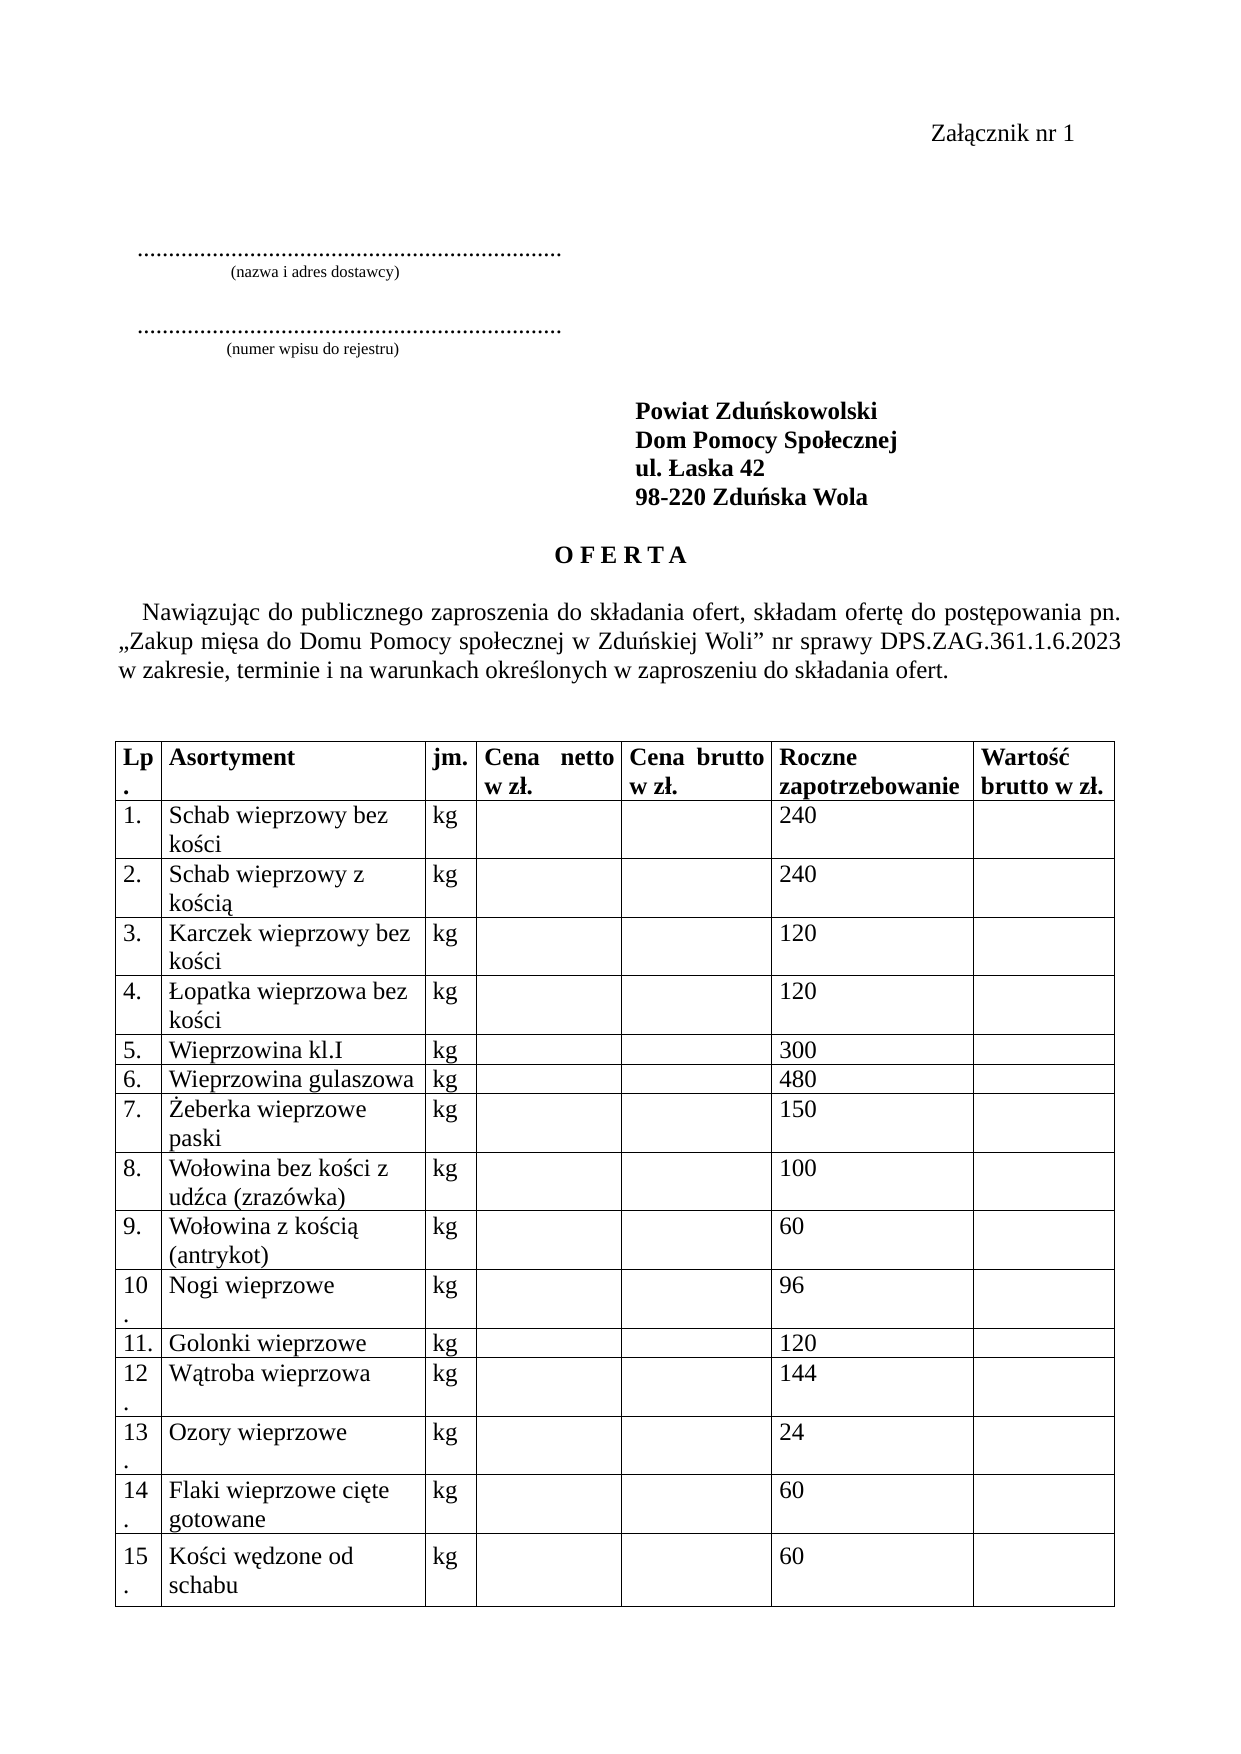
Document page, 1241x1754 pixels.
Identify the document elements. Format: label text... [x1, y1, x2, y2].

table_cell [477, 976, 621, 1034]
table_cell [622, 976, 771, 1034]
table_cell [477, 1153, 621, 1210]
table_cell [477, 1534, 621, 1606]
table_cell 3. [116, 918, 161, 975]
table_cell 60 [772, 1475, 973, 1533]
table_cell 11. [116, 1329, 161, 1357]
table_cell Flaki wieprzowe cięte gotowane [162, 1475, 425, 1533]
table_cell kg [426, 1475, 476, 1533]
table_cell [974, 1094, 1114, 1152]
table_cell [622, 1475, 771, 1533]
text Nawiązując do publicznego zaproszenia do składania ofert, składam ofertę do postępowania pn. „Zakup mięsa do Domu Pomocy społecznej w Zduńskiej Woli” nr sprawy DPS.ZAG.361.1.6.2023 w zakresie, terminie i na warunkach określonych w zaproszeniu do składania ofert. [118, 597, 1122, 683]
table_cell Wątroba wieprzowa [162, 1358, 425, 1416]
table_cell kg [426, 1534, 476, 1606]
table_cell [622, 801, 771, 858]
table_cell 150 [772, 1094, 973, 1152]
table_cell [622, 918, 771, 975]
table_cell [622, 1035, 771, 1063]
table_cell [974, 1417, 1114, 1474]
table_cell [622, 1329, 771, 1357]
table_cell [974, 1035, 1114, 1063]
table_cell [974, 1270, 1114, 1327]
table_header Asortyment [162, 742, 425, 799]
table_cell kg [426, 859, 476, 917]
table_header jm. [426, 742, 476, 799]
table_cell Kości wędzone od schabu [162, 1534, 425, 1606]
table_cell kg [426, 1065, 476, 1093]
table_cell [974, 859, 1114, 917]
table_cell kg [426, 918, 476, 975]
table_cell [974, 976, 1114, 1034]
text O F E R T A [118, 540, 1122, 568]
table_cell 4. [116, 976, 161, 1034]
table_cell kg [426, 1211, 476, 1269]
table_cell 6. [116, 1065, 161, 1093]
table_cell kg [426, 1035, 476, 1063]
table_cell [477, 1094, 621, 1152]
table_cell 13. [116, 1417, 161, 1474]
table_cell [622, 1270, 771, 1327]
text ul. Łaska 42 [118, 453, 1122, 482]
table_cell Nogi wieprzowe [162, 1270, 425, 1327]
text 98-220 Zduńska Wola [118, 482, 1122, 511]
table_cell Wieprzowina gulaszowa [162, 1065, 425, 1093]
table_cell [622, 1153, 771, 1210]
table_cell 100 [772, 1153, 973, 1210]
table_cell 2. [116, 859, 161, 917]
table_cell Wołowina bez kości z udźca (zrazówka) [162, 1153, 425, 1210]
table_cell 240 [772, 859, 973, 917]
table_cell [974, 801, 1114, 858]
table_cell kg [426, 1329, 476, 1357]
table_cell 9. [116, 1211, 161, 1269]
table_cell Wołowina z kością (antrykot) [162, 1211, 425, 1269]
table_header Cena netto w zł. [477, 742, 621, 799]
table_cell 60 [772, 1534, 973, 1606]
table_cell 12. [116, 1358, 161, 1416]
text Powiat Zduńskowolski [118, 396, 1122, 425]
table_cell 10. [116, 1270, 161, 1327]
table_cell [622, 1358, 771, 1416]
table_cell Schab wieprzowy bez kości [162, 801, 425, 858]
table_cell kg [426, 1417, 476, 1474]
table_cell 120 [772, 918, 973, 975]
table_cell [974, 918, 1114, 975]
table_cell kg [426, 801, 476, 858]
table_cell kg [426, 1270, 476, 1327]
table_cell 8. [116, 1153, 161, 1210]
table_cell [477, 918, 621, 975]
table_cell Ozory wieprzowe [162, 1417, 425, 1474]
table_cell Golonki wieprzowe [162, 1329, 425, 1357]
table_header Roczne zapotrzebowanie [772, 742, 973, 799]
table_cell 7. [116, 1094, 161, 1152]
table_cell [477, 1329, 621, 1357]
table_cell 120 [772, 976, 973, 1034]
text (nazwa i adres dostawcy) [118, 262, 1122, 281]
table_cell [622, 1211, 771, 1269]
table_header Wartość brutto w zł. [974, 742, 1114, 799]
table_cell [477, 1211, 621, 1269]
table_cell 240 [772, 801, 973, 858]
table_cell Schab wieprzowy z kością [162, 859, 425, 917]
table_cell 120 [772, 1329, 973, 1357]
table_cell 96 [772, 1270, 973, 1327]
table_cell [477, 801, 621, 858]
table_header Lp. [116, 742, 161, 799]
table_cell [477, 1270, 621, 1327]
table_cell [477, 859, 621, 917]
table_cell [974, 1211, 1114, 1269]
text .................................................................... [118, 310, 1122, 338]
table_cell [622, 1094, 771, 1152]
table_cell [622, 1534, 771, 1606]
table_cell [622, 859, 771, 917]
text Dom Pomocy Społecznej [118, 425, 1122, 453]
table_cell 1. [116, 801, 161, 858]
table_cell kg [426, 1094, 476, 1152]
table_cell Wieprzowina kl.I [162, 1035, 425, 1063]
table_cell [974, 1358, 1114, 1416]
table_cell 60 [772, 1211, 973, 1269]
table_cell kg [426, 1358, 476, 1416]
table_cell 15. [116, 1534, 161, 1606]
table_cell [974, 1534, 1114, 1606]
table_cell 24 [772, 1417, 973, 1474]
table_cell [477, 1065, 621, 1093]
table_cell [974, 1329, 1114, 1357]
table_cell [974, 1065, 1114, 1093]
table_cell 300 [772, 1035, 973, 1063]
table_cell [622, 1065, 771, 1093]
table_cell 14. [116, 1475, 161, 1533]
table_cell Łopatka wieprzowa bez kości [162, 976, 425, 1034]
table_header Cena brutto w zł. [622, 742, 771, 799]
table_cell 5. [116, 1035, 161, 1063]
text (numer wpisu do rejestru) [118, 338, 1122, 358]
table_cell [477, 1035, 621, 1063]
table_cell kg [426, 1153, 476, 1210]
text .................................................................... [118, 233, 1122, 262]
table_cell [477, 1475, 621, 1533]
table_cell [974, 1475, 1114, 1533]
table_cell [477, 1417, 621, 1474]
text Załącznik nr 1 [118, 118, 1122, 147]
table_cell 480 [772, 1065, 973, 1093]
table_cell Karczek wieprzowy bez kości [162, 918, 425, 975]
table_cell [477, 1358, 621, 1416]
table_cell [974, 1153, 1114, 1210]
table_cell kg [426, 976, 476, 1034]
table_cell 144 [772, 1358, 973, 1416]
table_cell Żeberka wieprzowe paski [162, 1094, 425, 1152]
table_cell [622, 1417, 771, 1474]
